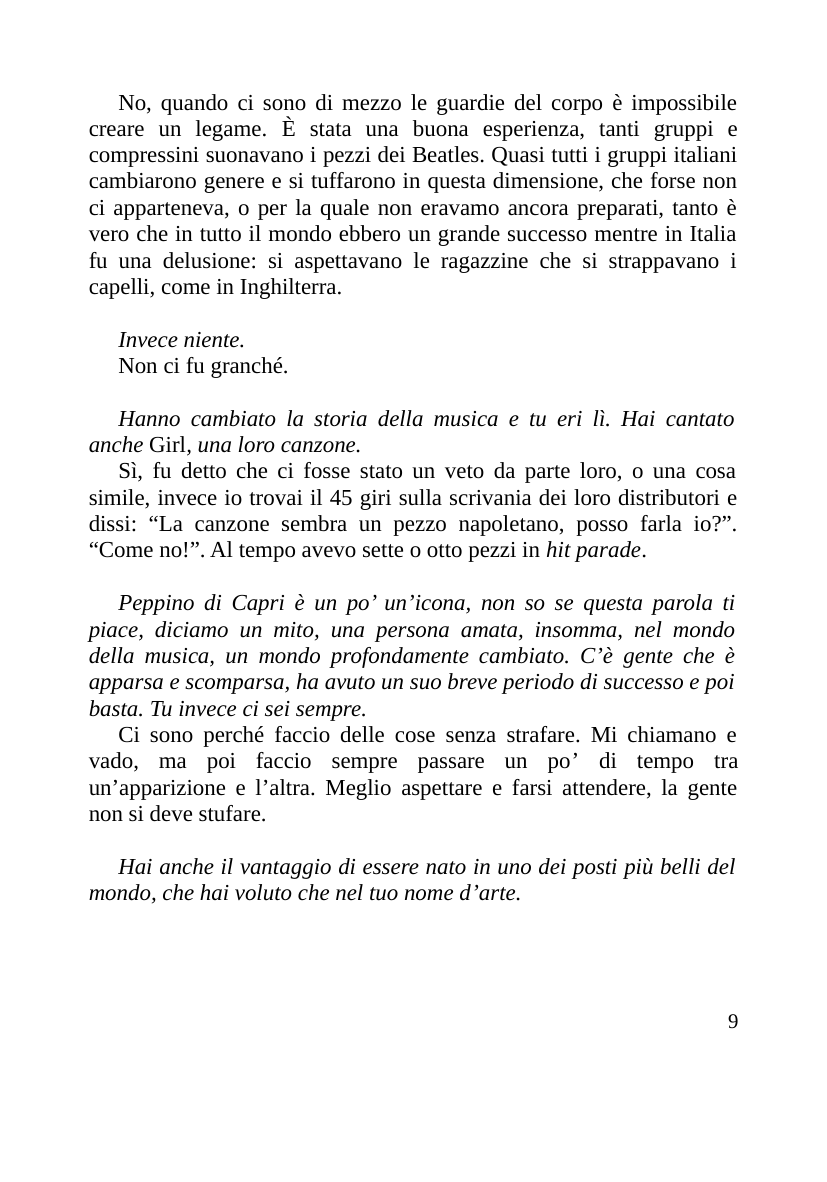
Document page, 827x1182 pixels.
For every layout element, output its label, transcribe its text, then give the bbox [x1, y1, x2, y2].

text Non ci fu granché. [88, 352, 738, 378]
text No, quando ci sono di mezzo le guardie del corpo è impossibile creare un legame. è stata una buona esperienza, tanti gruppi e compressini suonavano i pezzi dei Beatles. Quasi tutti i gruppi italiani cambiarono genere e si tuffarono in questa dimensione, che forse non ci apparteneva, o per la quale non eravamo ancora preparati, tanto è vero che in tutto il mondo ebbero un grande successo mentre in Italia fu una delusione: si aspettavano le ragazzine che si strappavano i capelli, come in Inghilterra. [88, 88, 738, 299]
text Hai anche il vantaggio di essere nato in uno dei posti più belli del mondo, che hai voluto che nel tuo nome d’arte. [88, 853, 738, 906]
text Hanno cambiato la storia della musica e tu eri lì. Hai cantato anche Girl, una loro canzone. [88, 405, 738, 457]
text Ci sono perché faccio delle cose senza strafare. Mi chiamano e vado, ma poi faccio sempre passare un po’ di tempo tra un’apparizione e l’altra. Meglio aspettare e farsi attendere, la gente non si deve stufare. [88, 721, 738, 826]
text Sì, fu detto che ci fosse stato un veto da parte loro, o una cosa simile, invece io trovai il 45 giri sulla scrivania dei loro distributori e dissi: “La canzone sembra un pezzo napoletano, posso farla io?”. “Come no!”. Al tempo avevo sette o otto pezzi in hit parade. [88, 457, 738, 563]
text Peppino di Capri è un po’ un’icona, non so se questa parola ti piace, diciamo un mito, una persona amata, insomma, nel mondo della musica, un mondo profondamente cambiato. C’è gente che è apparsa e scomparsa, ha avuto un suo breve periodo di successo e poi basta. Tu invece ci sei sempre. [88, 589, 738, 721]
text Invece niente. [88, 326, 738, 352]
